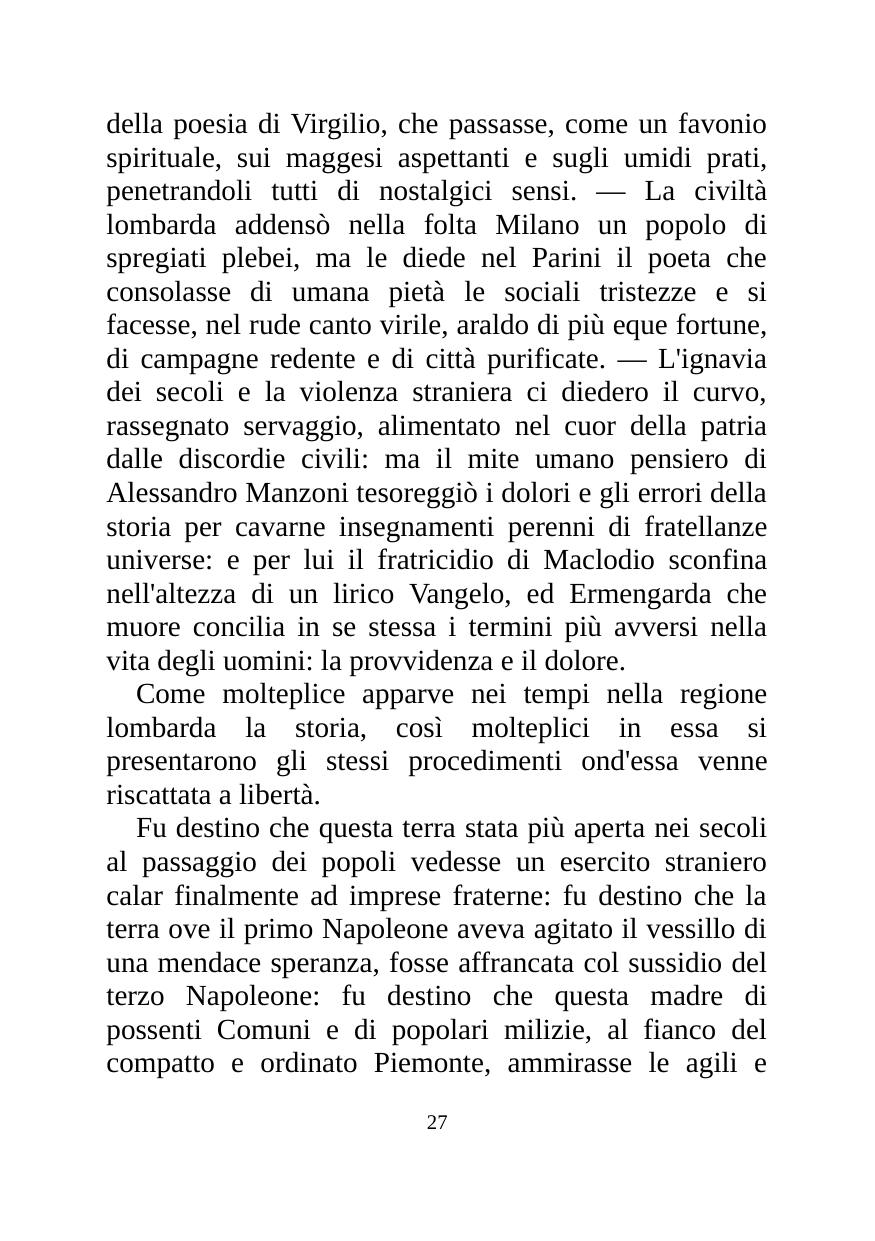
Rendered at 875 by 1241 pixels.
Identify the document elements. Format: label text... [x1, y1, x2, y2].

text della poesia di Virgilio, che passasse, come un favonio spirituale, sui maggesi aspettanti e sugli umidi prati, penetrandoli tutti di nostalgici sensi. — La civiltà lombarda addensò nella folta Milano un popolo di spregiati plebei, ma le diede nel Parini il poeta che consolasse di umana pietà le sociali tristezze e si facesse, nel rude canto virile, araldo di più eque fortune, di campagne redente e di città purificate. — L'ignavia dei secoli e la violenza straniera ci diedero il curvo, rassegnato servaggio, alimentato nel cuor della patria dalle discordie civili: ma il mite umano pensiero di Alessandro Manzoni tesoreggiò i dolori e gli errori della storia per cavarne insegnamenti perenni di fratellanze universe: e per lui il fratricidio di Maclodio sconfina nell'altezza di un lirico Vangelo, ed Ermengarda che muore concilia in se stessa i termini più avversi nella vita degli uomini: la provvidenza e il dolore. [106, 106, 768, 676]
text Fu destino che questa terra stata più aperta nei secoli al passaggio dei popoli vedesse un esercito straniero calar finalmente ad imprese fraterne: fu destino che la terra ove il primo Napoleone aveva agitato il vessillo di una mendace speranza, fosse affrancata col sussidio del terzo Napoleone: fu destino che questa madre di possenti Comuni e di popolari milizie, al fianco del compatto e ordinato Piemonte, ammirasse le agili e [106, 811, 768, 1079]
text Come molteplice apparve nei tempi nella regione lombarda la storia, così molteplici in essa si presentarono gli stessi procedimenti ond'essa venne riscattata a libertà. [106, 676, 768, 811]
